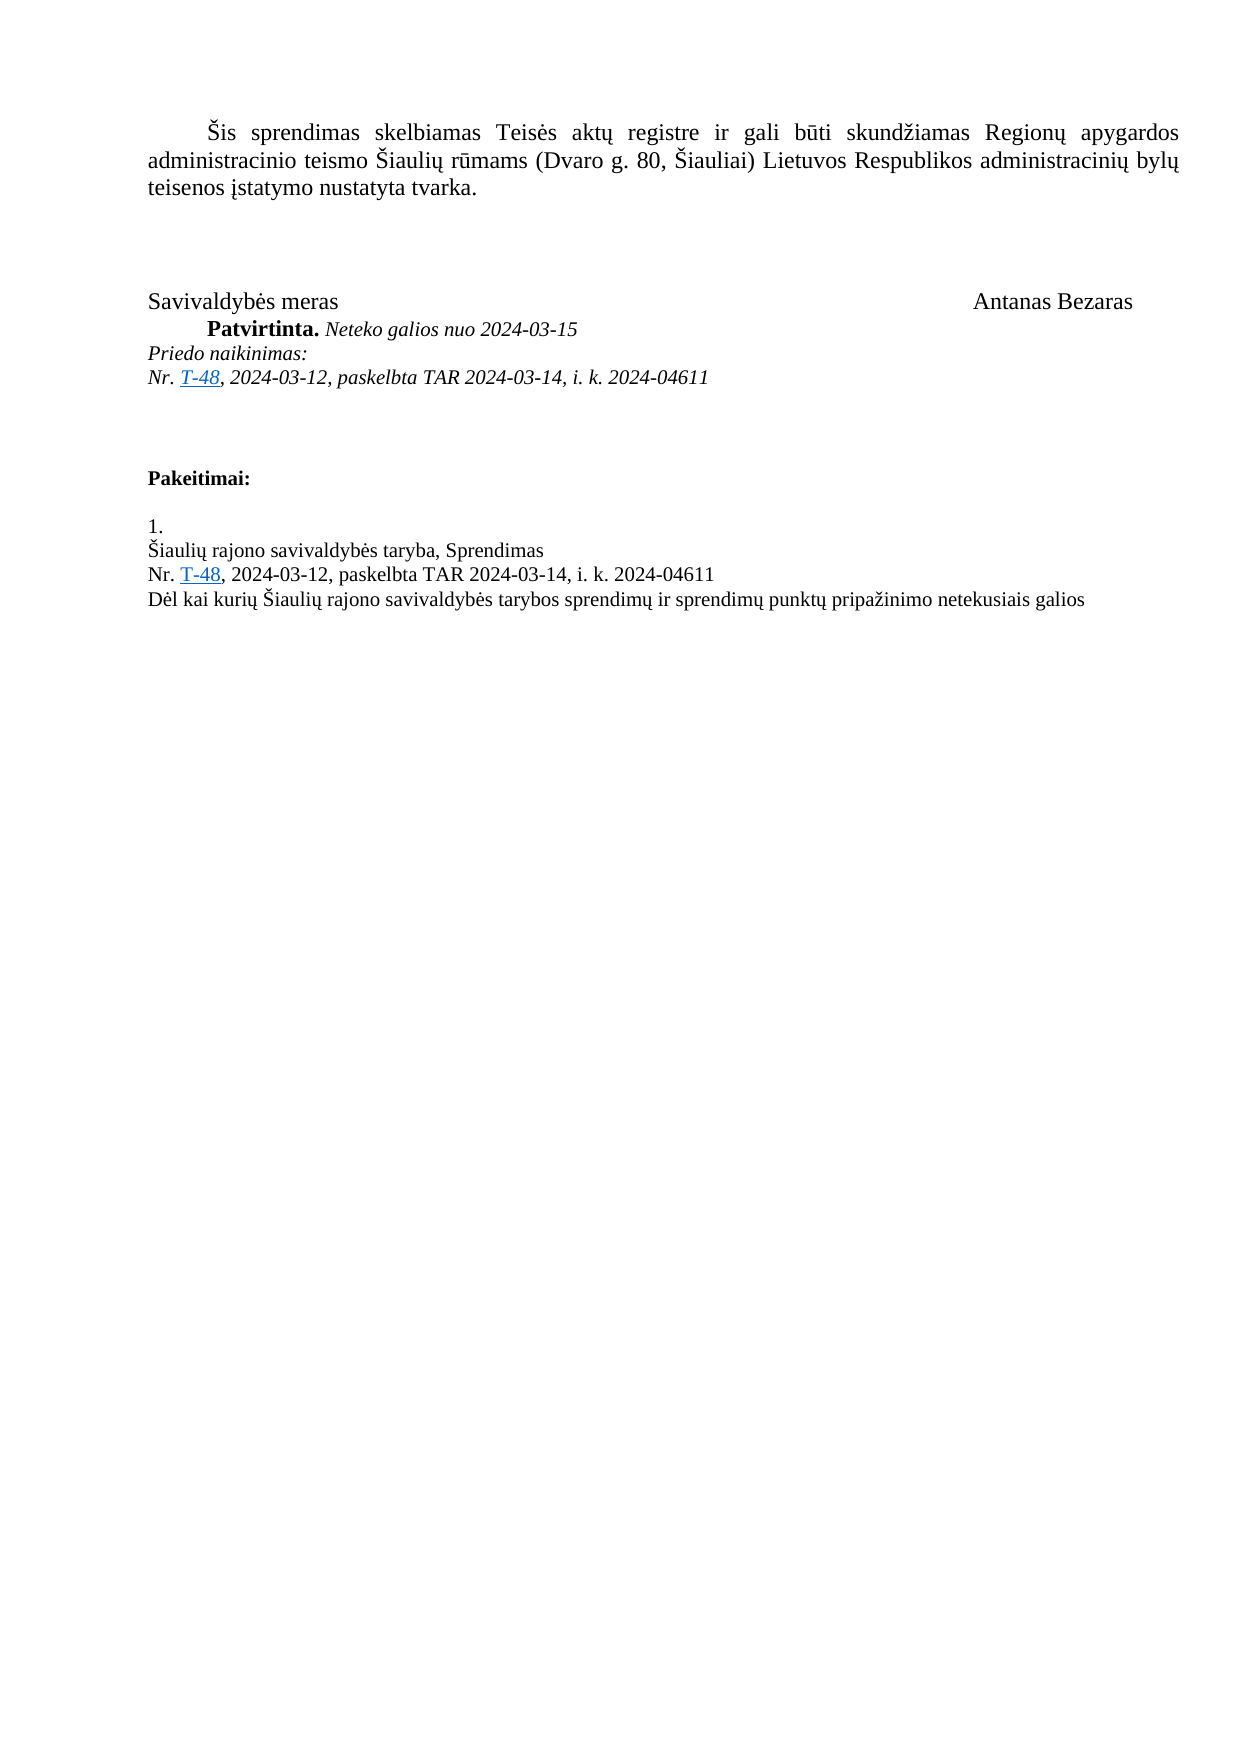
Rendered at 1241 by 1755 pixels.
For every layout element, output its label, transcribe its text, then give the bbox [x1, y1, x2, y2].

text Nr. T-48, 2024-03-12, paskelbta TAR 2024-03-14, i. k. 2024-04611 [148, 562, 1181, 586]
text 1. [148, 514, 1181, 538]
text Priedo naikinimas: [148, 341, 1181, 365]
text Savivaldybės meras Antanas Bezaras [148, 287, 1181, 315]
text Šis sprendimas skelbiamas Teisės aktų registre ir gali būti skundžiamas Regionų apygardos administracinio teismo Šiaulių rūmams (Dvaro g. 80, Šiauliai) Lietuvos Respublikos administracinių bylų teisenos įstatymo nustatyta tvarka. [148, 118, 1181, 201]
text Patvirtinta. Neteko galios nuo 2024-03-15 [148, 315, 1181, 341]
text Dėl kai kurių Šiaulių rajono savivaldybės tarybos sprendimų ir sprendimų punktų pripažinimo netekusiais galios [148, 586, 1181, 611]
text Nr. T-48, 2024-03-12, paskelbta TAR 2024-03-14, i. k. 2024-04611 [148, 365, 1181, 389]
text Šiaulių rajono savivaldybės taryba, Sprendimas [148, 538, 1181, 562]
text Pakeitimai: [148, 466, 1181, 490]
